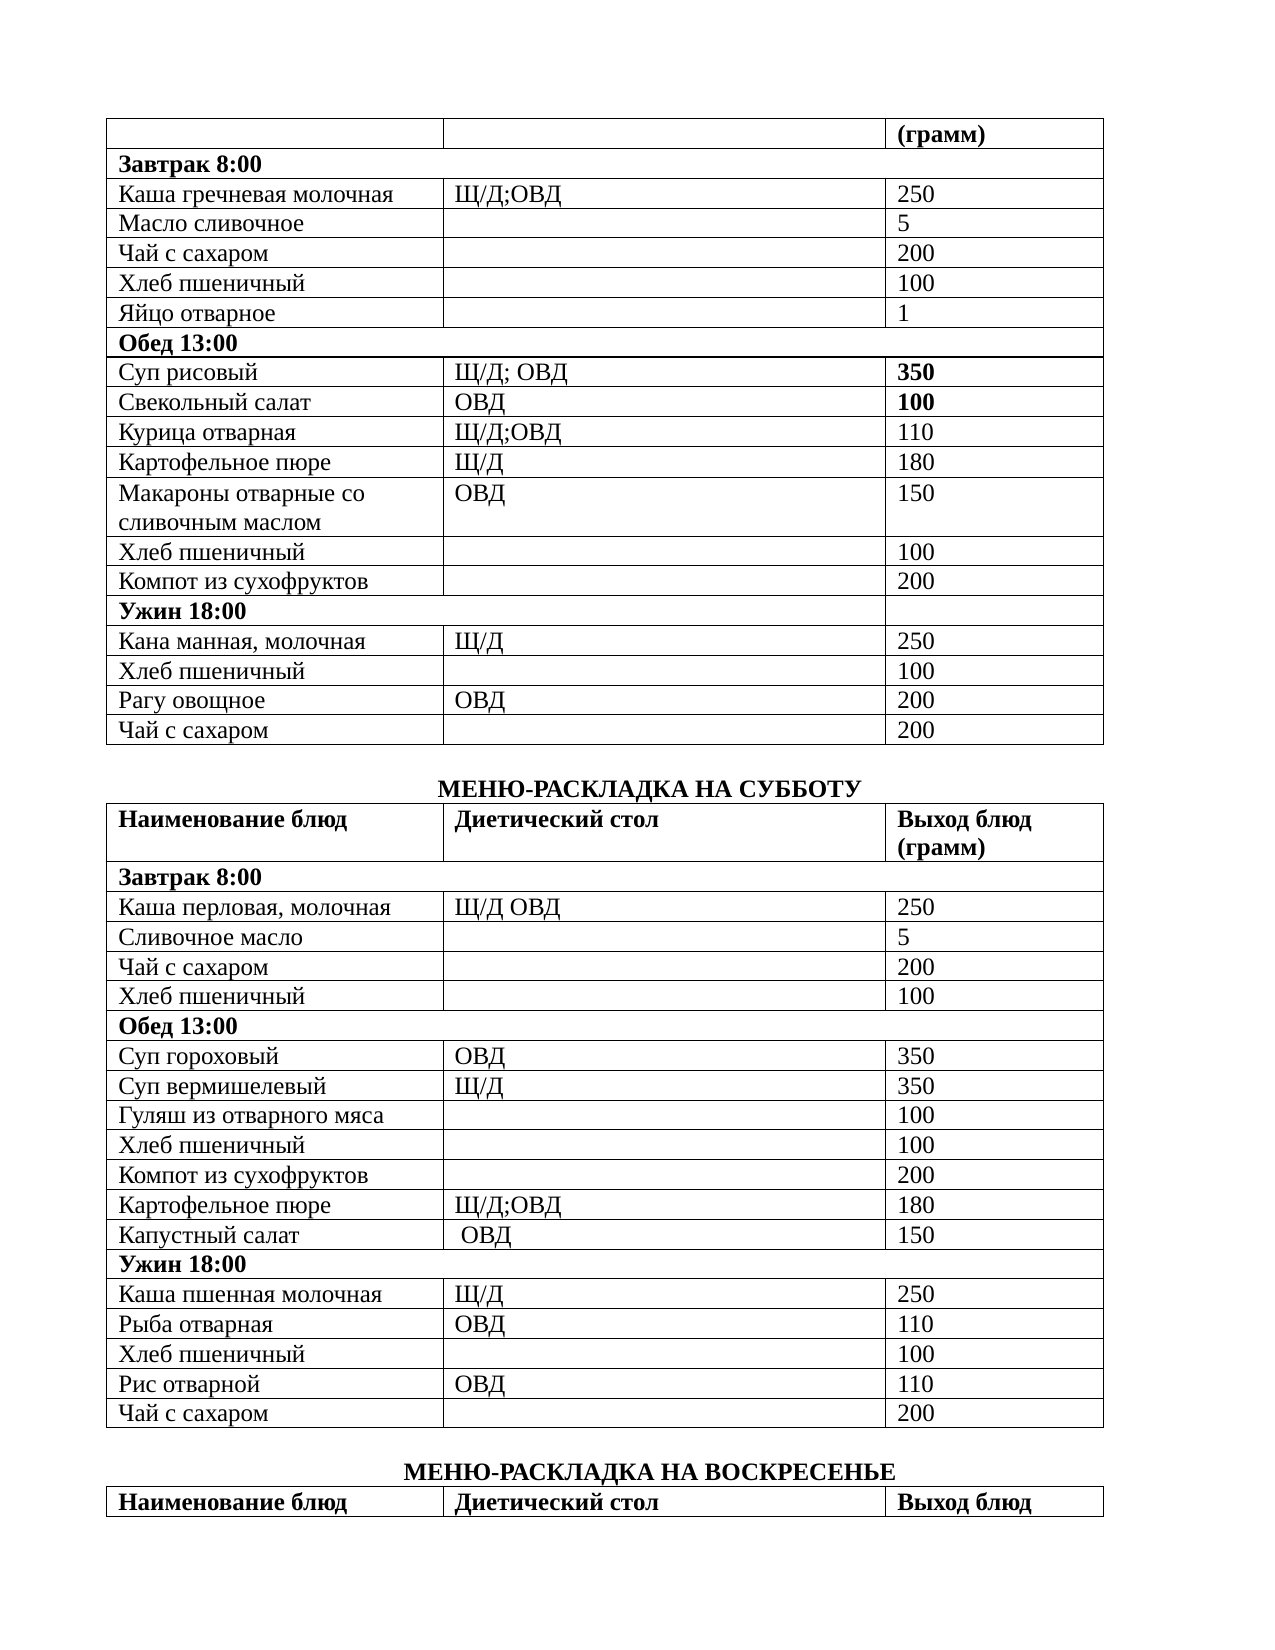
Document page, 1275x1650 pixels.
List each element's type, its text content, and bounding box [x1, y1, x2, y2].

table_cell Чай с сахаром [107, 715, 443, 744]
table_cell Щ/Д [444, 1071, 885, 1099]
table_cell Каша перловая, молочная [107, 892, 443, 921]
table_cell 200 [886, 238, 1103, 267]
table_header Диетический стол [444, 804, 885, 861]
table_cell 100 [886, 268, 1103, 297]
table_cell Масло сливочное [107, 209, 443, 237]
table_header [444, 119, 885, 148]
table_cell [444, 1399, 885, 1427]
table_cell ОВД [444, 1309, 885, 1338]
table_header Выход блюд [886, 1487, 1103, 1516]
table_cell [444, 268, 885, 297]
table_cell Компот из сухофруктов [107, 566, 443, 595]
table_cell 200 [886, 1160, 1103, 1189]
table_cell 350 [886, 1071, 1103, 1099]
table_cell Каша пшенная молочная [107, 1279, 443, 1308]
table_cell Хлеб пшеничный [107, 268, 443, 297]
table_cell [444, 298, 885, 327]
table_cell Чай с сахаром [107, 952, 443, 980]
table_cell Щ/Д [444, 447, 885, 477]
table_cell Щ/Д;ОВД [444, 417, 885, 446]
table_cell [444, 238, 885, 267]
table_cell Щ/Д [444, 1279, 885, 1308]
table_cell 250 [886, 626, 1103, 655]
table_cell 100 [886, 1130, 1103, 1159]
table_cell Хлеб пшеничный [107, 1339, 443, 1368]
table_cell 350 [886, 1041, 1103, 1070]
table_cell 250 [886, 1279, 1103, 1308]
table_cell Картофельное пюре [107, 447, 443, 477]
table_header Наименование блюд [107, 804, 443, 861]
table_header Диетический стол [444, 1487, 885, 1516]
table_cell 250 [886, 892, 1103, 921]
table_header Наименование блюд [107, 1487, 443, 1516]
table_cell [444, 1130, 885, 1159]
table_cell Рыба отварная [107, 1309, 443, 1338]
table_cell ОВД [444, 478, 885, 536]
table_cell [886, 596, 1103, 625]
table_cell Щ/Д [444, 626, 885, 655]
table_cell 200 [886, 566, 1103, 595]
table_cell 200 [886, 715, 1103, 744]
table_cell [444, 1101, 885, 1129]
table_cell Кана манная, молочная [107, 626, 443, 655]
table_cell [444, 1339, 885, 1368]
table_cell Картофельное пюре [107, 1190, 443, 1219]
table_header Выход блюд (грамм) [886, 804, 1103, 861]
table_cell Капустный салат [107, 1220, 443, 1248]
table_cell 5 [886, 209, 1103, 237]
table_cell ОВД [444, 1369, 885, 1397]
table_cell 1 [886, 298, 1103, 327]
table_header [107, 119, 443, 148]
table_cell Чай с сахаром [107, 238, 443, 267]
table_header (грамм) [886, 119, 1103, 148]
table_cell ОВД [444, 686, 885, 714]
table_cell 350 [886, 358, 1103, 386]
table_cell Суп гороховый [107, 1041, 443, 1070]
table_cell 100 [886, 656, 1103, 684]
table_cell Щ/Д;ОВД [444, 1190, 885, 1219]
table_cell 100 [886, 387, 1103, 416]
table_cell ОВД [444, 387, 885, 416]
table_cell 110 [886, 1309, 1103, 1338]
table_cell Курица отварная [107, 417, 443, 446]
table_cell Завтрак 8:00 [107, 862, 1103, 891]
text МЕНЮ-РАСКЛАДКА НА СУББОТУ [118, 774, 1181, 803]
table_cell Ужин 18:00 [107, 596, 885, 625]
table_cell Обед 13:00 [107, 328, 1103, 356]
table_cell ОВД [444, 1220, 885, 1248]
table_cell Хлеб пшеничный [107, 1130, 443, 1159]
table_cell Каша гречневая молочная [107, 179, 443, 207]
table_cell Компот из сухофруктов [107, 1160, 443, 1189]
table_cell 200 [886, 952, 1103, 980]
table_cell Обед 13:00 [107, 1011, 1103, 1040]
table_cell [444, 566, 885, 595]
table_cell Щ/Д; ОВД [444, 358, 885, 386]
table_cell Рис отварной [107, 1369, 443, 1397]
table_cell [444, 922, 885, 951]
table_cell Ужин 18:00 [107, 1250, 1103, 1278]
table_cell 200 [886, 686, 1103, 714]
table_cell [444, 715, 885, 744]
table_cell Хлеб пшеничный [107, 981, 443, 1010]
table_cell 150 [886, 478, 1103, 536]
table_cell 100 [886, 537, 1103, 565]
table_cell [444, 209, 885, 237]
table_cell Хлеб пшеничный [107, 537, 443, 565]
text МЕНЮ-РАСКЛАДКА НА ВОСКРЕСЕНЬЕ [118, 1457, 1181, 1486]
table_cell Сливочное масло [107, 922, 443, 951]
table_cell 200 [886, 1399, 1103, 1427]
table_cell Хлеб пшеничный [107, 656, 443, 684]
table_cell Суп рисовый [107, 358, 443, 386]
table_cell Щ/Д ОВД [444, 892, 885, 921]
table_cell 110 [886, 1369, 1103, 1397]
table_cell Макароны отварные со сливочным маслом [107, 478, 443, 536]
table_cell Чай с сахаром [107, 1399, 443, 1427]
table_cell [444, 537, 885, 565]
table_cell Яйцо отварное [107, 298, 443, 327]
table_cell 100 [886, 1339, 1103, 1368]
table_cell Рагу овощное [107, 686, 443, 714]
table_cell [444, 656, 885, 684]
table_cell 5 [886, 922, 1103, 951]
table_cell 110 [886, 417, 1103, 446]
table_cell Завтрак 8:00 [107, 149, 1103, 178]
table_cell Суп вермишелевый [107, 1071, 443, 1099]
table_cell 100 [886, 1101, 1103, 1129]
table_cell 100 [886, 981, 1103, 1010]
table_cell 150 [886, 1220, 1103, 1248]
table_cell [444, 981, 885, 1010]
table_cell Свекольный салат [107, 387, 443, 416]
table_cell [444, 952, 885, 980]
table_cell Гуляш из отварного мяса [107, 1101, 443, 1129]
table_cell 180 [886, 447, 1103, 477]
table_cell Щ/Д;ОВД [444, 179, 885, 207]
table_cell 250 [886, 179, 1103, 207]
table_cell 180 [886, 1190, 1103, 1219]
table_cell ОВД [444, 1041, 885, 1070]
table_cell [444, 1160, 885, 1189]
